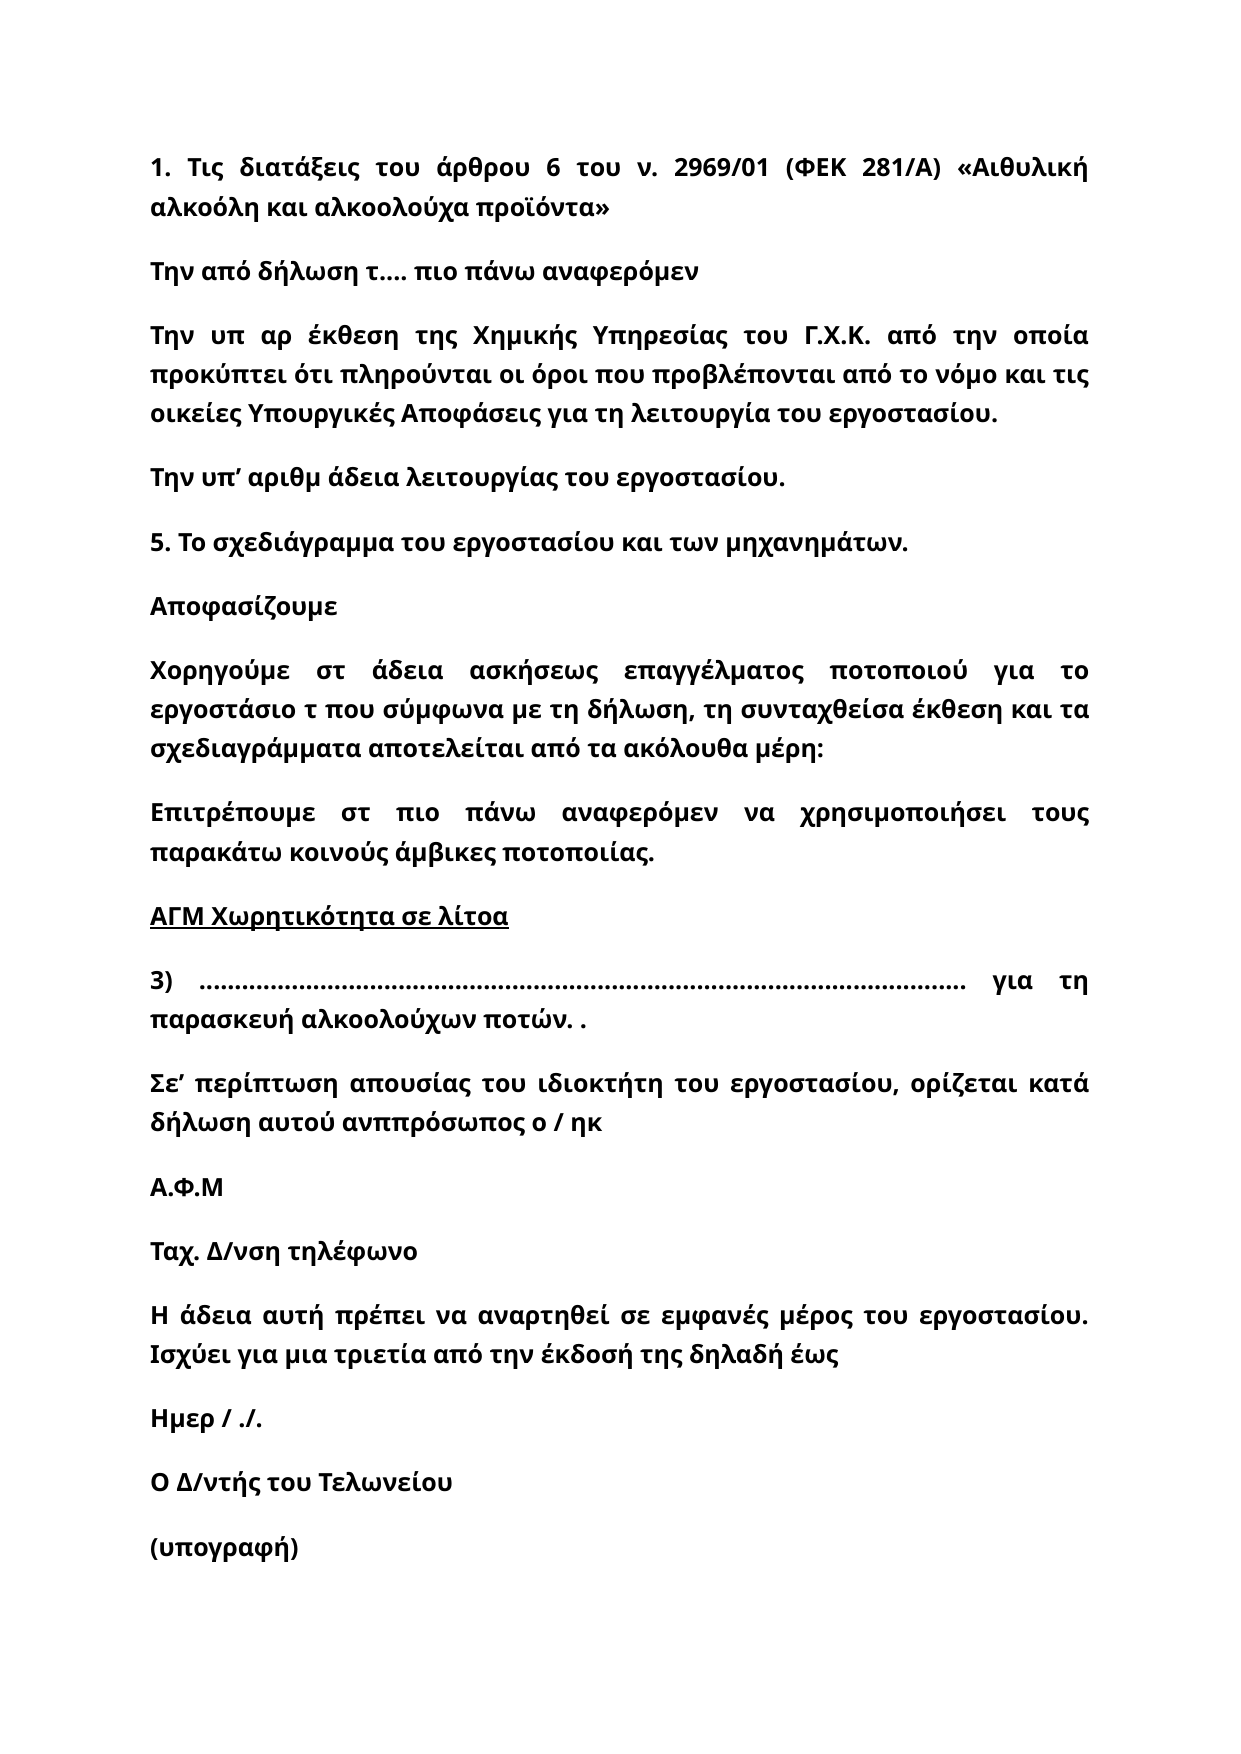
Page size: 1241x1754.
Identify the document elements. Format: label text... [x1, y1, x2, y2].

text 5. Το σχεδιάγραμμα του εργοστασίου και των μηχανημάτων. [150, 524, 1090, 558]
text Χορηγούμε στ άδεια ασκήσεως επαγγέλματος ποτοποιού για το εργοστάσιο τ που σύμφωνα με τη δήλωση, τη συνταχθείσα έκθεση και τα σχεδιαγράμματα αποτελείται από τα ακόλουθα μέρη: [150, 652, 1090, 765]
text Η άδεια αυτή πρέπει να αναρτηθεί σε εμφανές μέρος του εργοστασίου. Ισχύει για μια τριετία από την έκδοσή της δηλαδή έως [150, 1297, 1090, 1371]
text 1. Τις διατάξεις του άρθρου 6 του ν. 2969/01 (ΦΕΚ 281/Α) «Αιθυλική αλκοόλη και αλκοολούχα προϊόντα» [150, 150, 1090, 223]
text Την υπ αρ έκθεση της Χημικής Υπηρεσίας του Γ.Χ.Κ. από την οποία προκύπτει ότι πληρούνται οι όροι που προβλέπονται από το νόμο και τις οικείες Υπουργικές Αποφάσεις για τη λειτουργία του εργοστασίου. [150, 317, 1090, 430]
text 3) ............................................................................................................ για τη παρασκευή αλκοολούχων ποτών. . [150, 962, 1090, 1036]
text Επιτρέπουμε στ πιο πάνω αναφερόμεν να χρησιμοποιήσει τους παρακάτω κοινούς άμβικες ποτοποιίας. [150, 795, 1090, 868]
text Ο Δ/ντής του Τελωνείου [150, 1465, 1090, 1499]
text Ημερ / ./. [150, 1401, 1090, 1435]
text (υπογραφή) [150, 1529, 1090, 1563]
text Την υπ’ αριθμ άδεια λειτουργίας του εργοστασίου. [150, 460, 1090, 494]
text ΑΓΜ Χωρητικότητα σε λίτοα [150, 898, 1090, 932]
text Α.Φ.Μ [150, 1169, 1090, 1203]
text Την από δήλωση τ.... πιο πάνω αναφερόμεν [150, 253, 1090, 287]
text Ταχ. Δ/νση τηλέφωνο [150, 1233, 1090, 1267]
text Σε’ περίπτωση απουσίας του ιδιοκτήτη του εργοστασίου, ορίζεται κατά δήλωση αυτού ανππρόσωπος ο / ηκ [150, 1066, 1090, 1139]
text Αποφασίζουμε [150, 588, 1090, 622]
